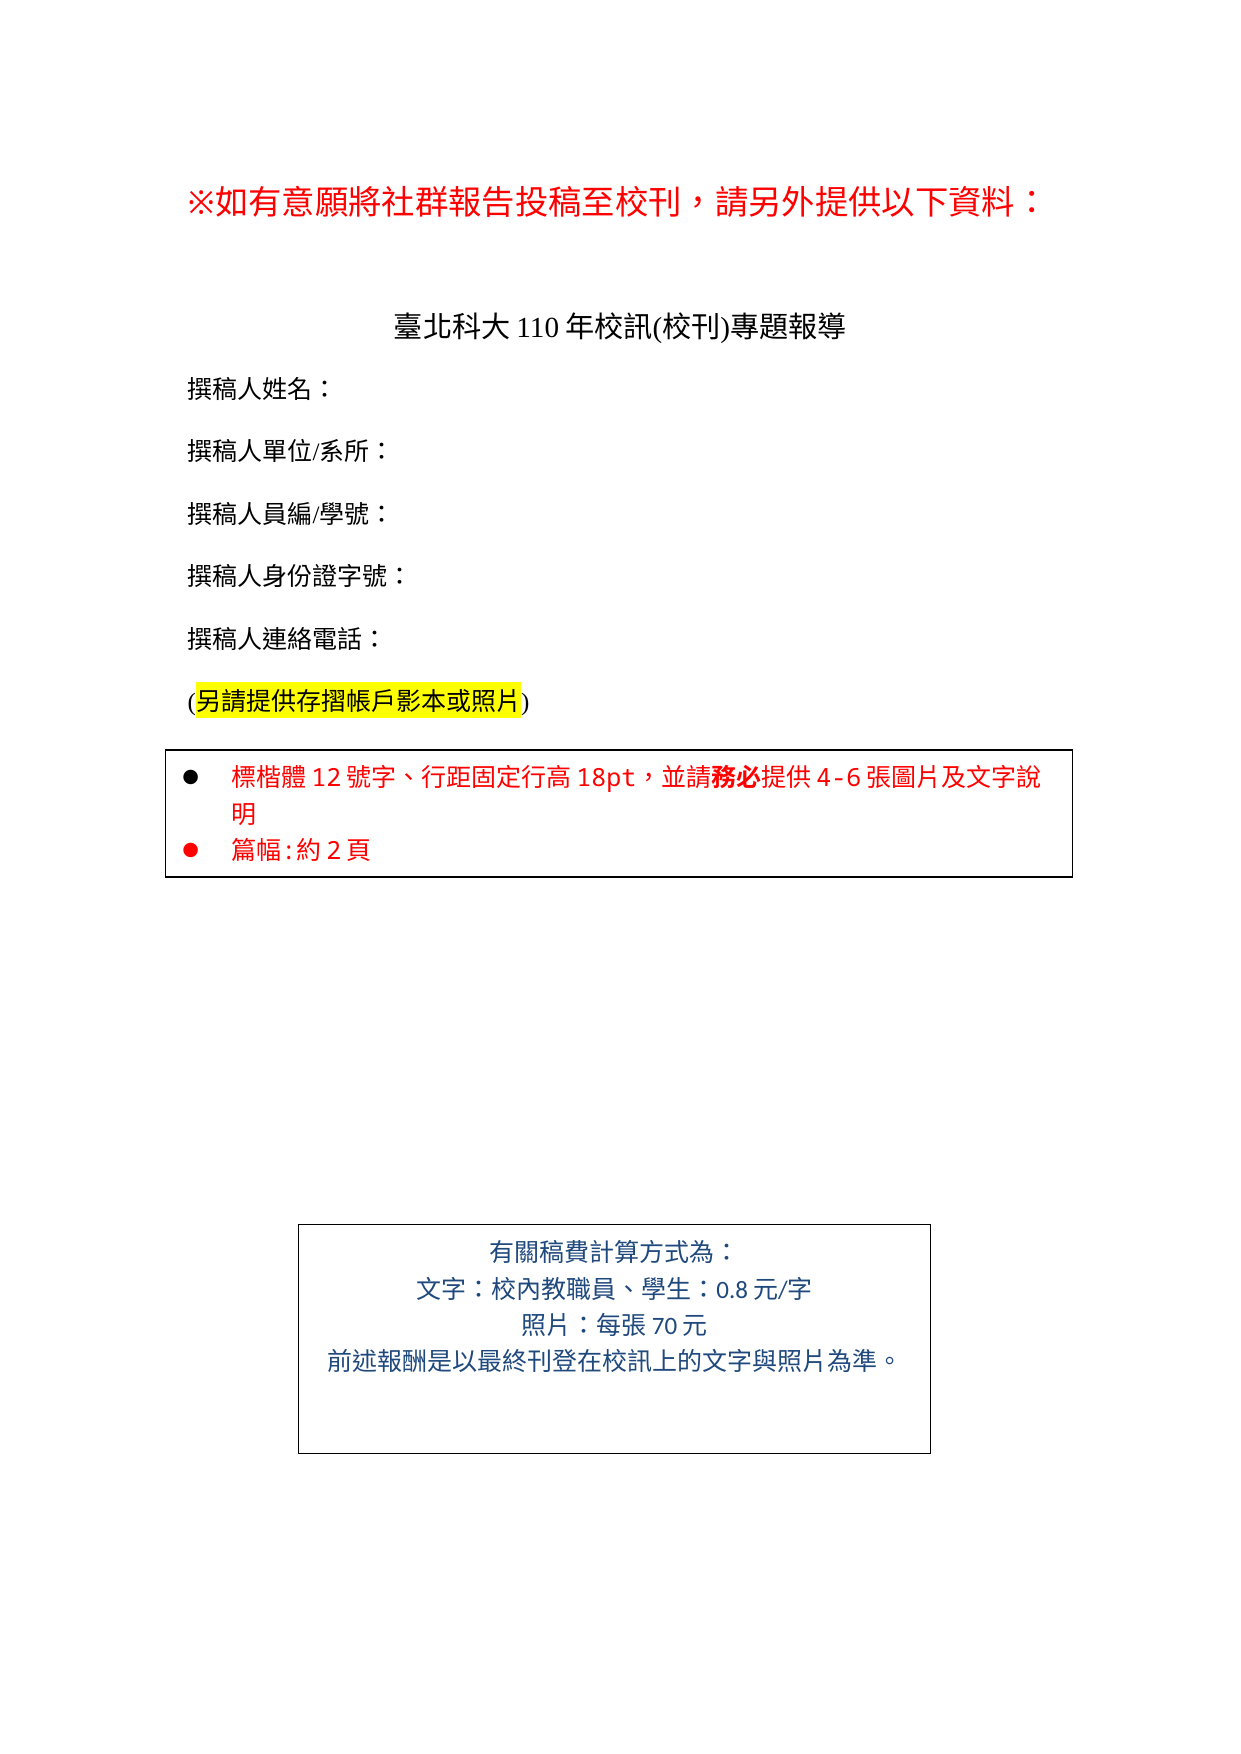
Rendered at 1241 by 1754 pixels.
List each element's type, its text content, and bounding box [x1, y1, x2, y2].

text 撰稿人身份證字號： [187, 533, 1053, 596]
list 篇幅:約2頁 [181, 830, 1056, 867]
text 撰稿人員編/學號： [187, 471, 1053, 533]
text 照片：每張70元 [314, 1305, 914, 1342]
text 有關稿費計算方式為： [314, 1233, 914, 1269]
list 標楷體12號字、行距固定行高18pt，並請務必提供4-6張圖片及文字說明 [181, 758, 1056, 830]
text 文字：校內教職員、學生：0.8元/字 [314, 1269, 914, 1305]
text 撰稿人連絡電話： [187, 596, 1053, 658]
text 撰稿人單位/系所： [187, 408, 1053, 471]
text 撰稿人姓名： [187, 346, 1053, 408]
text 臺北科大110年校訊(校刊)專題報導 [187, 283, 1053, 346]
text 前述報酬是以最終刊登在校訊上的文字與照片為準。 [314, 1342, 914, 1378]
text ※如有意願將社群報告投稿至校刊，請另外提供以下資料： [187, 158, 1053, 221]
text (另請提供存摺帳戶影本或照片) [187, 658, 1053, 721]
